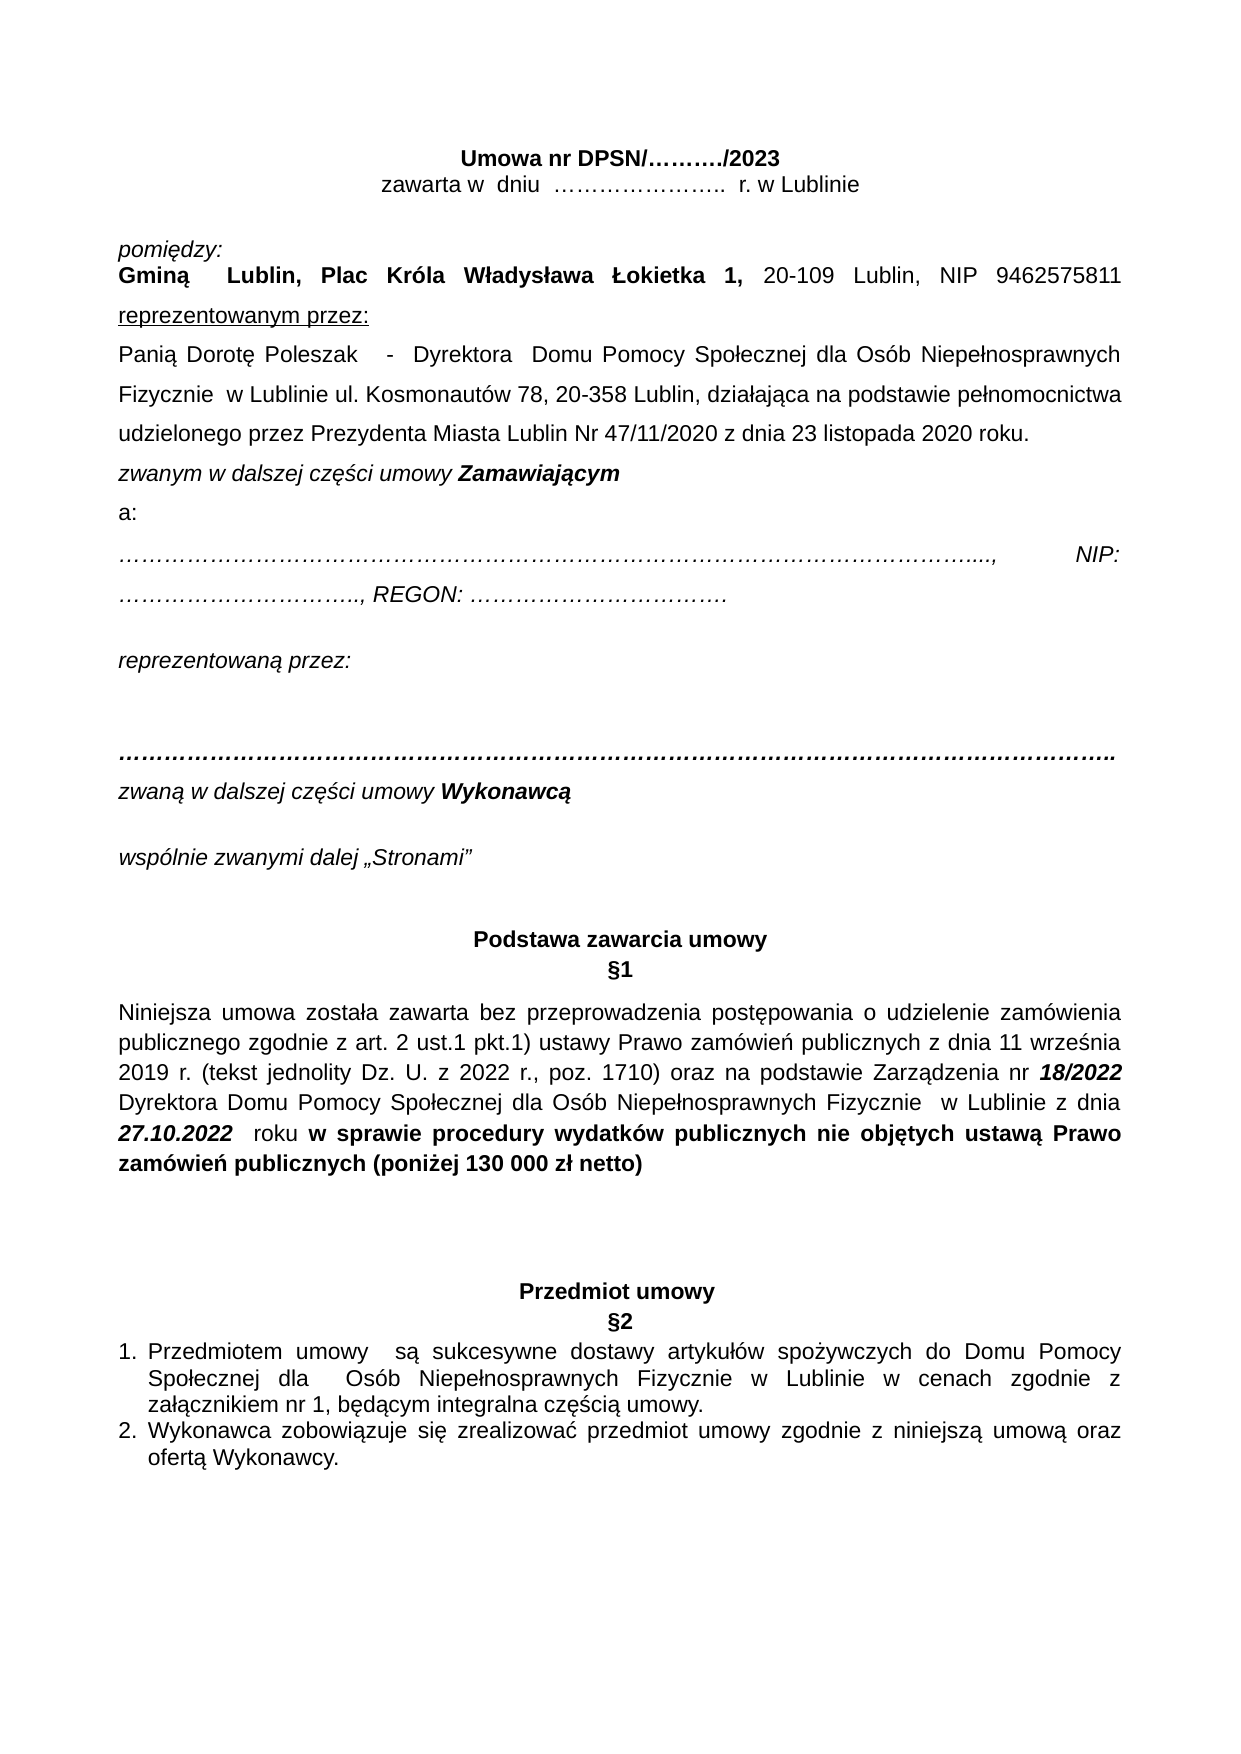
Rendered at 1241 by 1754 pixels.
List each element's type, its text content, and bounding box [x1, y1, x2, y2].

text wspólnie zwanymi dalej „Stronami” [119, 844, 1122, 871]
text …………………………………………………………………………………………………...., NIP: ………………………….., REGON: ……………………………. [118, 541, 1122, 607]
text §1 [118, 956, 1122, 982]
text §2 [118, 1308, 1122, 1334]
text Niniejsza umowa została zawarta bez przeprowadzenia postępowania o udzielenie zamówienia publicznego zgodnie z art. 2 ust.1 pkt.1) ustawy Prawo zamówień publicznych z dnia 11 września 2019 r. (tekst jednolity Dz. U. z 2022 r., poz. 1710) oraz na podstawie Zarządzenia nr 18/2022 Dyrektora Domu Pomocy Społecznej dla Osób Niepełnosprawnych Fizycznie w Lublinie z dnia 27.10.2022 roku w sprawie procedury wydatków publicznych nie objętych ustawą Prawo zamówień publicznych (poniżej 130 000 zł netto) [118, 999, 1122, 1176]
text reprezentowaną przez: [118, 647, 1122, 674]
text zawarta w dniu ………………….. r. w Lublinie [118, 171, 1122, 197]
text Gminą Lublin, Plac Króla Władysława Łokietka 1, 20-109 Lublin, NIP 9462575811 reprezentowanym przez: [118, 262, 1122, 328]
text Przedmiot umowy [118, 1278, 1122, 1304]
text Umowa nr DPSN/………./2023 [118, 144, 1122, 171]
list Wykonawca zobowiązuje się zrealizować przedmiot umowy zgodnie z niniejszą umową oraz ofertą Wykonawcy. [118, 1417, 1122, 1470]
text ………………………………………………………………………………………………………………….. [118, 739, 1122, 765]
text pomiędzy: [118, 236, 1122, 262]
list Przedmiotem umowy są sukcesywne dostawy artykułów spożywczych do Domu Pomocy Społecznej dla Osób Niepełnosprawnych Fizycznie w Lublinie w cenach zgodnie z załącznikiem nr 1, będącym integralna częścią umowy. [118, 1338, 1122, 1417]
text zwanym w dalszej części umowy Zamawiającym [118, 460, 1122, 486]
text zwaną w dalszej części umowy Wykonawcą [118, 778, 1122, 805]
text a: [118, 499, 1122, 525]
text Panią Dorotę Poleszak - Dyrektora Domu Pomocy Społecznej dla Osób Niepełnosprawnych Fizycznie w Lublinie ul. Kosmonautów 78, 20-358 Lublin, działająca na podstawie pełnomocnictwa udzielonego przez Prezydenta Miasta Lublin Nr 47/11/2020 z dnia 23 listopada 2020 roku. [118, 341, 1122, 447]
text Podstawa zawarcia umowy [118, 926, 1122, 952]
